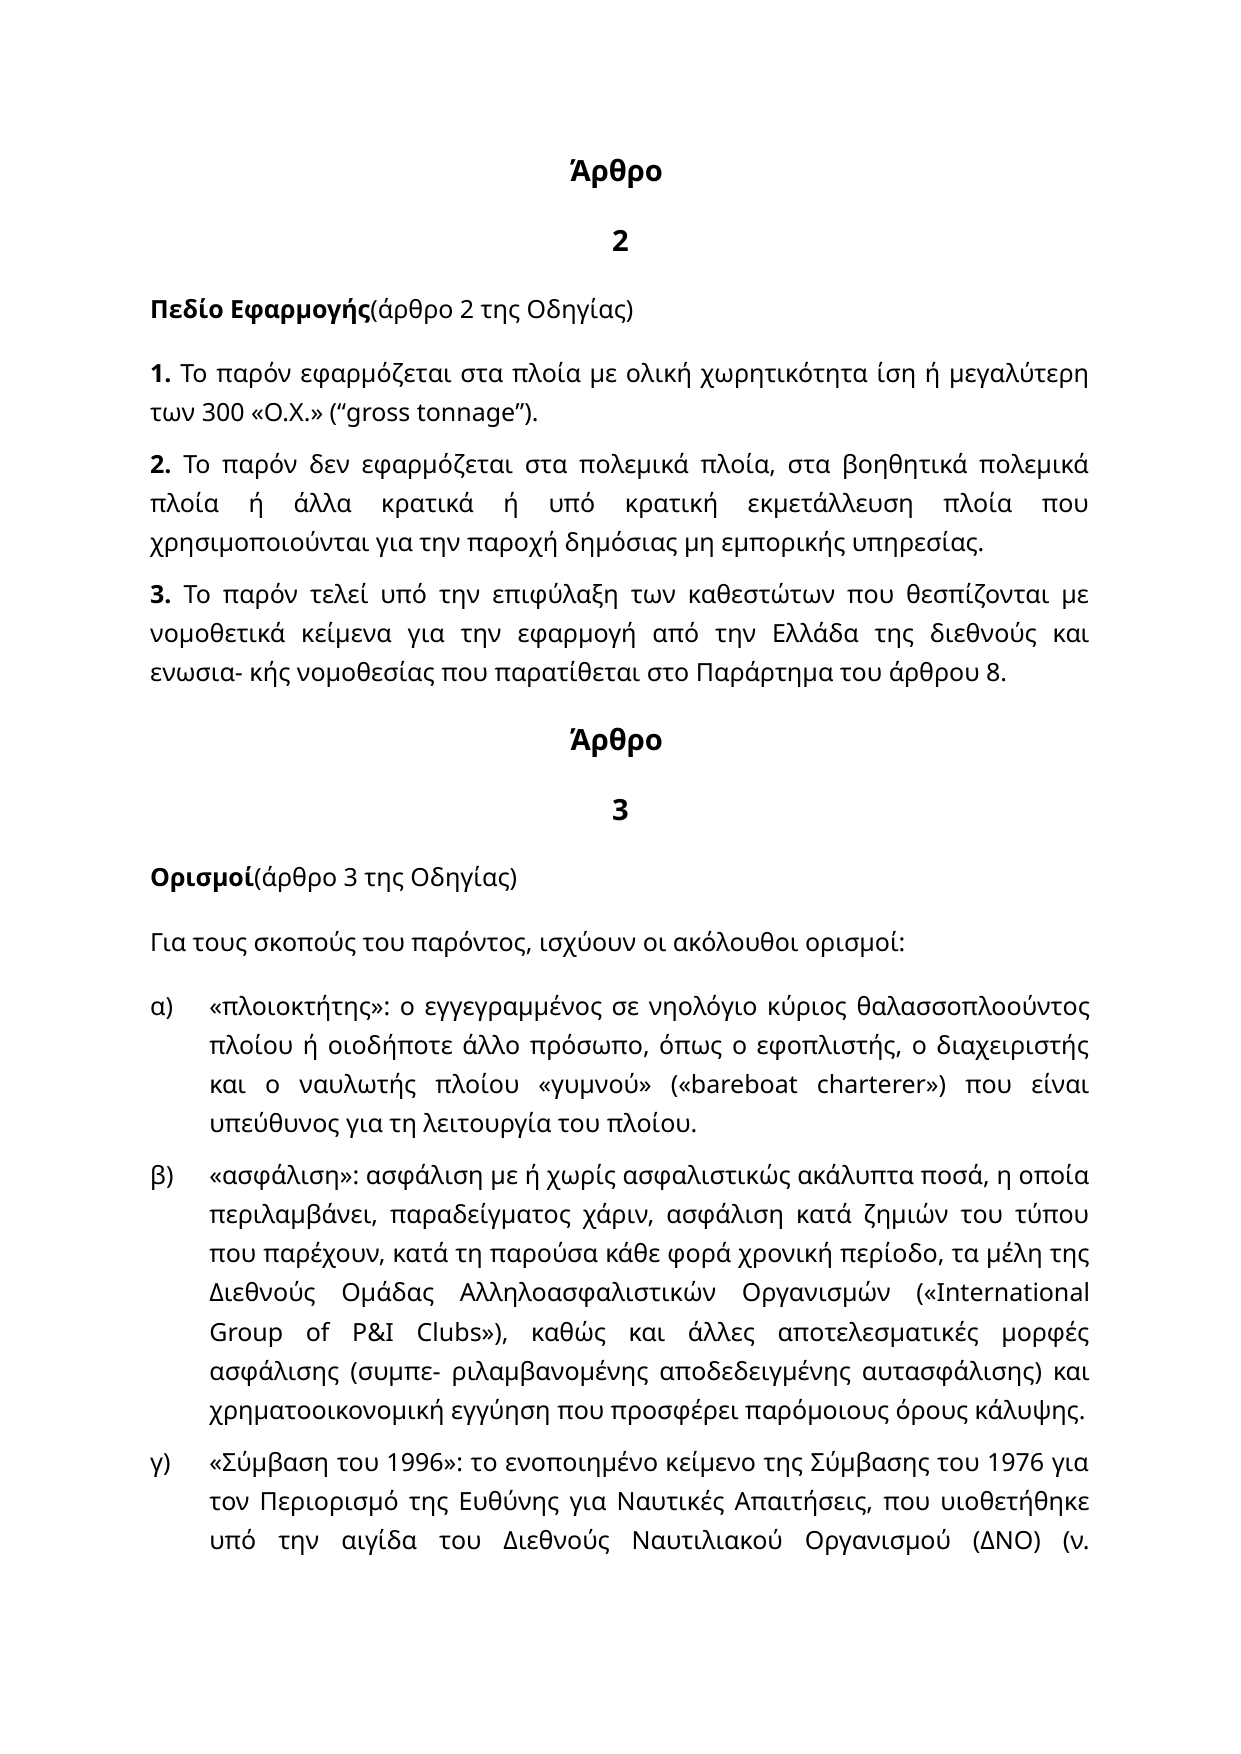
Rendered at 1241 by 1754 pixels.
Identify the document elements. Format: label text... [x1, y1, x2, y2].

subtitle 2 [150, 221, 1090, 260]
text Για τους σκοπούς του παρόντος, ισχύουν οι ακόλουθοι ορισμοί: [150, 924, 1090, 958]
text 1. Το παρόν εφαρμόζεται στα πλοία με ολική χωρητικότητα ίση ή μεγαλύτερη των 300 «Ο.Χ.» (“gross tonnage”). [150, 355, 1090, 429]
subtitle Άρθρο [150, 150, 1090, 190]
list γ) «Σύμβαση του 1996»: το ενοποιημένο κείμενο της Σύμβασης του 1976 για τον Περιορισμό της Ευθύνης για Ναυτικές Απαιτήσεις, που υιοθετήθηκε υπό την αιγίδα του Διεθνούς Ναυτιλιακού Οργανισμού (ΔΝΟ) (ν. [150, 1444, 1090, 1557]
subtitle Άρθρο [150, 719, 1090, 758]
text 3. Το παρόν τελεί υπό την επιφύλαξη των καθεστώτων που θεσπίζονται με νομοθετικά κείμενα για την εφαρμογή από την Ελλάδα της διεθνούς και ενωσια- κής νομοθεσίας που παρατίθεται στο Παράρτημα του άρθρου 8. [150, 576, 1090, 689]
text Ορισμοί(άρθρο 3 της Οδηγίας) [150, 860, 1090, 894]
text Πεδίο Εφαρμογής(άρθρο 2 της Οδηγίας) [150, 291, 1090, 325]
list α) «πλοιοκτήτης»: ο εγγεγραμμένος σε νηολόγιο κύριος θαλασσοπλοούντος πλοίου ή οιοδήποτε άλλο πρόσωπο, όπως ο εφοπλιστής, ο διαχειριστής και ο ναυλωτής πλοίου «γυμνού» («bareboat charterer») που είναι υπεύθυνος για τη λειτουργία του πλοίου. [150, 988, 1090, 1140]
text 2. Το παρόν δεν εφαρμόζεται στα πολεμικά πλοία, στα βοηθητικά πολεμικά πλοία ή άλλα κρατικά ή υπό κρατική εκμετάλλευση πλοία που χρησιμοποιούνται για την παροχή δημόσιας μη εμπορικής υπηρεσίας. [150, 446, 1090, 559]
subtitle 3 [150, 789, 1090, 829]
list β) «ασφάλιση»: ασφάλιση με ή χωρίς ασφαλιστικώς ακάλυπτα ποσά, η οποία περιλαμβάνει, παραδείγματος χάριν, ασφάλιση κατά ζημιών του τύπου που παρέχουν, κατά τη παρούσα κάθε φορά χρονική περίοδο, τα μέλη της Διεθνούς Ομάδας Αλληλοασφαλιστικών Οργανισμών («International Group of Ρ&I Clubs»), καθώς και άλλες αποτελεσματικές μορφές ασφάλισης (συμπε- ριλαμβανομένης αποδεδειγμένης αυτασφάλισης) και χρηματοοικονομική εγγύηση που προσφέρει παρόμοιους όρους κάλυψης. [150, 1157, 1090, 1427]
